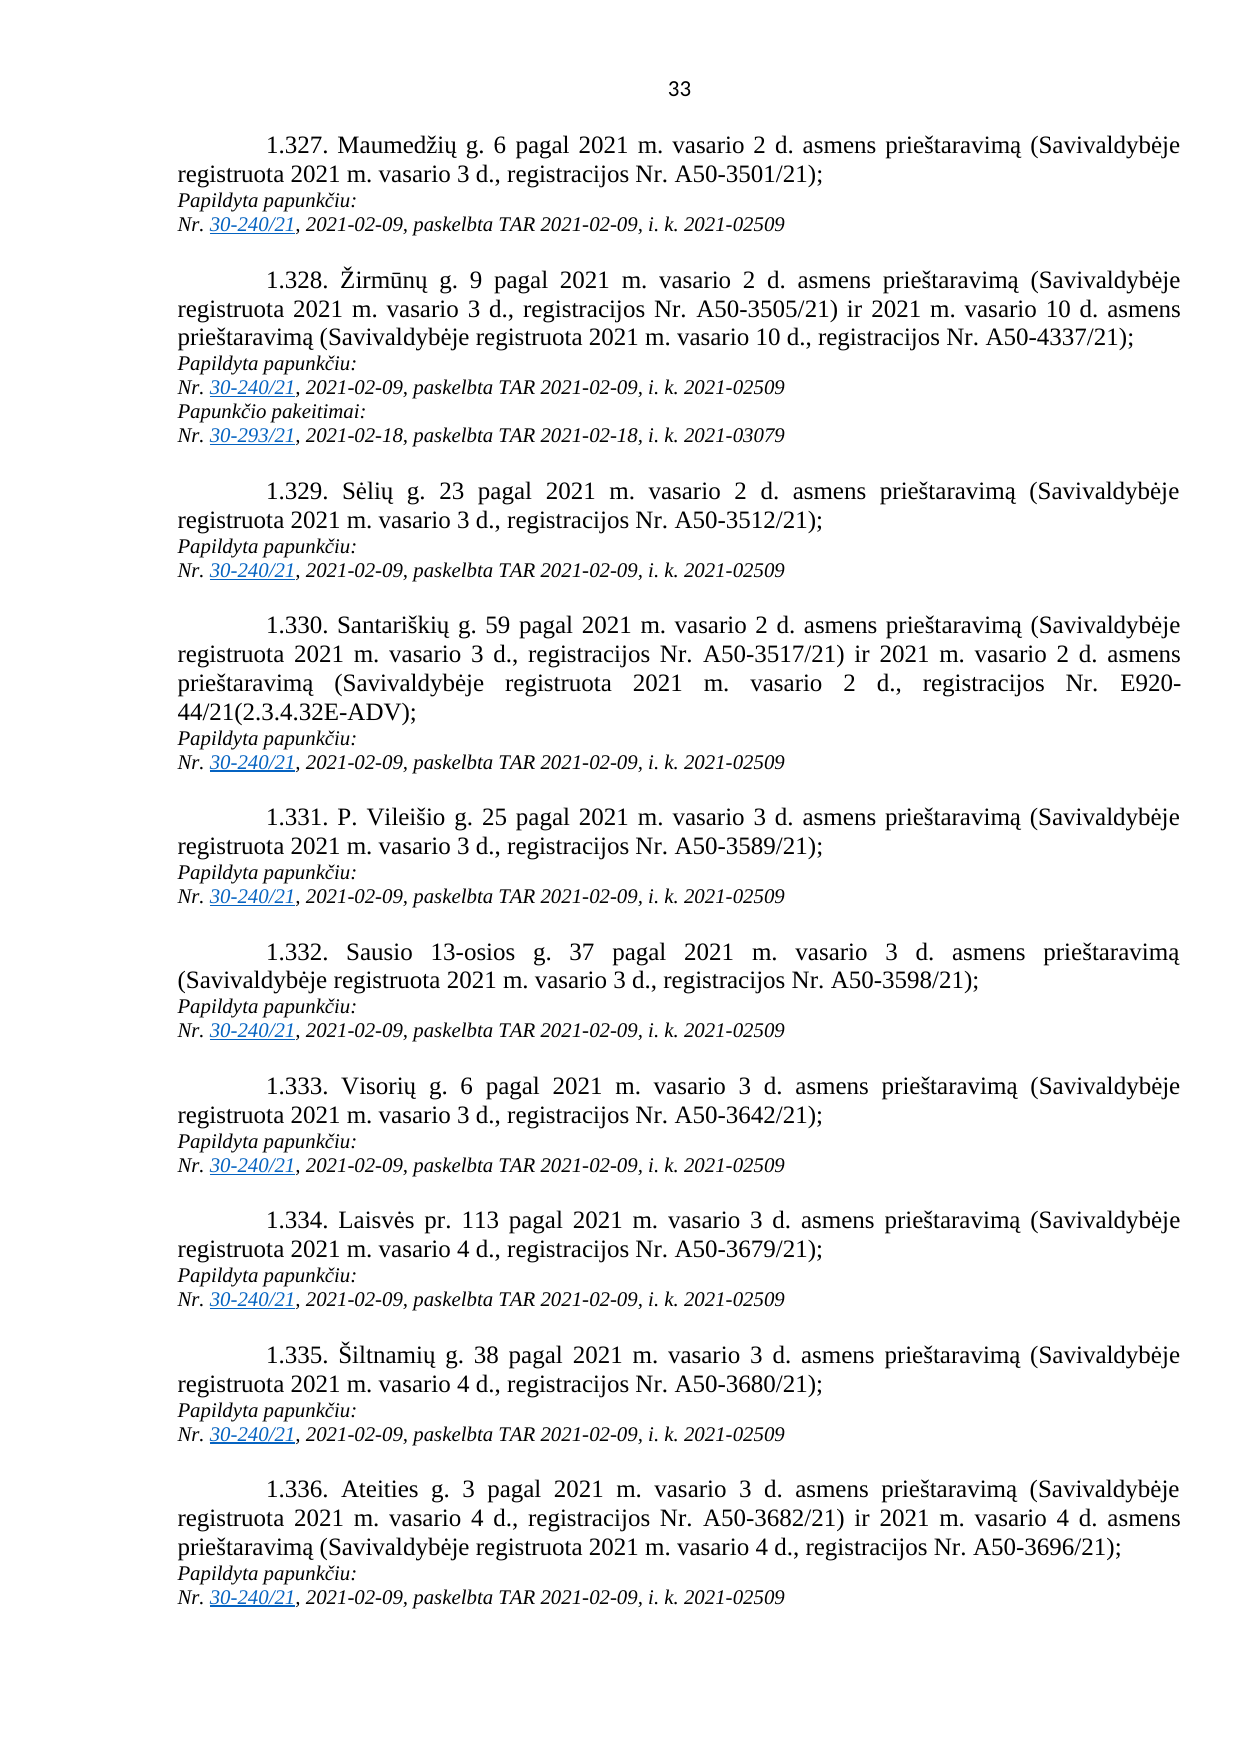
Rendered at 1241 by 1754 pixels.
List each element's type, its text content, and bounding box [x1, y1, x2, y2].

text Nr. 30-240/21, 2021-02-09, paskelbta TAR 2021-02-09, i. k. 2021-02509 [177, 375, 1181, 399]
text 1.334. Laisvės pr. 113 pagal 2021 m. vasario 3 d. asmens prieštaravimą (Savivaldybėje registruota 2021 m. vasario 4 d., registracijos Nr. A50-3679/21); [177, 1206, 1181, 1263]
text Nr. 30-240/21, 2021-02-09, paskelbta TAR 2021-02-09, i. k. 2021-02509 [177, 212, 1181, 236]
text 1.333. Visorių g. 6 pagal 2021 m. vasario 3 d. asmens prieštaravimą (Savivaldybėje registruota 2021 m. vasario 3 d., registracijos Nr. A50-3642/21); [177, 1071, 1181, 1129]
text Nr. 30-240/21, 2021-02-09, paskelbta TAR 2021-02-09, i. k. 2021-02509 [177, 750, 1181, 774]
text Papildyta papunkčiu: [177, 188, 1181, 212]
text Nr. 30-240/21, 2021-02-09, paskelbta TAR 2021-02-09, i. k. 2021-02509 [177, 558, 1181, 582]
text Papildyta papunkčiu: [177, 1263, 1181, 1287]
text 1.327. Maumedžių g. 6 pagal 2021 m. vasario 2 d. asmens prieštaravimą (Savivaldybėje registruota 2021 m. vasario 3 d., registracijos Nr. A50-3501/21); [177, 131, 1181, 188]
text Papildyta papunkčiu: [177, 351, 1181, 375]
text Nr. 30-240/21, 2021-02-09, paskelbta TAR 2021-02-09, i. k. 2021-02509 [177, 1287, 1181, 1311]
text Nr. 30-293/21, 2021-02-18, paskelbta TAR 2021-02-18, i. k. 2021-03079 [177, 423, 1181, 447]
text Papildyta papunkčiu: [177, 994, 1181, 1018]
text Papunkčio pakeitimai: [177, 399, 1181, 423]
text Nr. 30-240/21, 2021-02-09, paskelbta TAR 2021-02-09, i. k. 2021-02509 [177, 1153, 1181, 1177]
text 1.331. P. Vileišio g. 25 pagal 2021 m. vasario 3 d. asmens prieštaravimą (Savivaldybėje registruota 2021 m. vasario 3 d., registracijos Nr. A50-3589/21); [177, 802, 1181, 860]
text 1.330. Santariškių g. 59 pagal 2021 m. vasario 2 d. asmens prieštaravimą (Savivaldybėje registruota 2021 m. vasario 3 d., registracijos Nr. A50-3517/21) ir 2021 m. vasario 2 d. asmens prieštaravimą (Savivaldybėje registruota 2021 m. vasario 2 d., registracijos Nr. E920-44/21(2.3.4.32E-ADV); [177, 611, 1181, 726]
text Nr. 30-240/21, 2021-02-09, paskelbta TAR 2021-02-09, i. k. 2021-02509 [177, 1422, 1181, 1446]
text Nr. 30-240/21, 2021-02-09, paskelbta TAR 2021-02-09, i. k. 2021-02509 [177, 1018, 1181, 1042]
text Papildyta papunkčiu: [177, 726, 1181, 750]
text Nr. 30-240/21, 2021-02-09, paskelbta TAR 2021-02-09, i. k. 2021-02509 [177, 1585, 1181, 1609]
text 1.336. Ateities g. 3 pagal 2021 m. vasario 3 d. asmens prieštaravimą (Savivaldybėje registruota 2021 m. vasario 4 d., registracijos Nr. A50-3682/21) ir 2021 m. vasario 4 d. asmens prieštaravimą (Savivaldybėje registruota 2021 m. vasario 4 d., registracijos Nr. A50-3696/21); [177, 1474, 1181, 1561]
text 1.332. Sausio 13-osios g. 37 pagal 2021 m. vasario 3 d. asmens prieštaravimą (Savivaldybėje registruota 2021 m. vasario 3 d., registracijos Nr. A50-3598/21); [177, 937, 1181, 994]
text Papildyta papunkčiu: [177, 534, 1181, 558]
text Papildyta papunkčiu: [177, 1129, 1181, 1153]
text 1.335. Šiltnamių g. 38 pagal 2021 m. vasario 3 d. asmens prieštaravimą (Savivaldybėje registruota 2021 m. vasario 4 d., registracijos Nr. A50-3680/21); [177, 1340, 1181, 1397]
text Papildyta papunkčiu: [177, 1397, 1181, 1422]
text 1.328. Žirmūnų g. 9 pagal 2021 m. vasario 2 d. asmens prieštaravimą (Savivaldybėje registruota 2021 m. vasario 3 d., registracijos Nr. A50-3505/21) ir 2021 m. vasario 10 d. asmens prieštaravimą (Savivaldybėje registruota 2021 m. vasario 10 d., registracijos Nr. A50-4337/21); [177, 265, 1181, 351]
text 1.329. Sėlių g. 23 pagal 2021 m. vasario 2 d. asmens prieštaravimą (Savivaldybėje registruota 2021 m. vasario 3 d., registracijos Nr. A50-3512/21); [177, 476, 1181, 534]
text Papildyta papunkčiu: [177, 860, 1181, 884]
text Papildyta papunkčiu: [177, 1561, 1181, 1585]
text Nr. 30-240/21, 2021-02-09, paskelbta TAR 2021-02-09, i. k. 2021-02509 [177, 884, 1181, 908]
